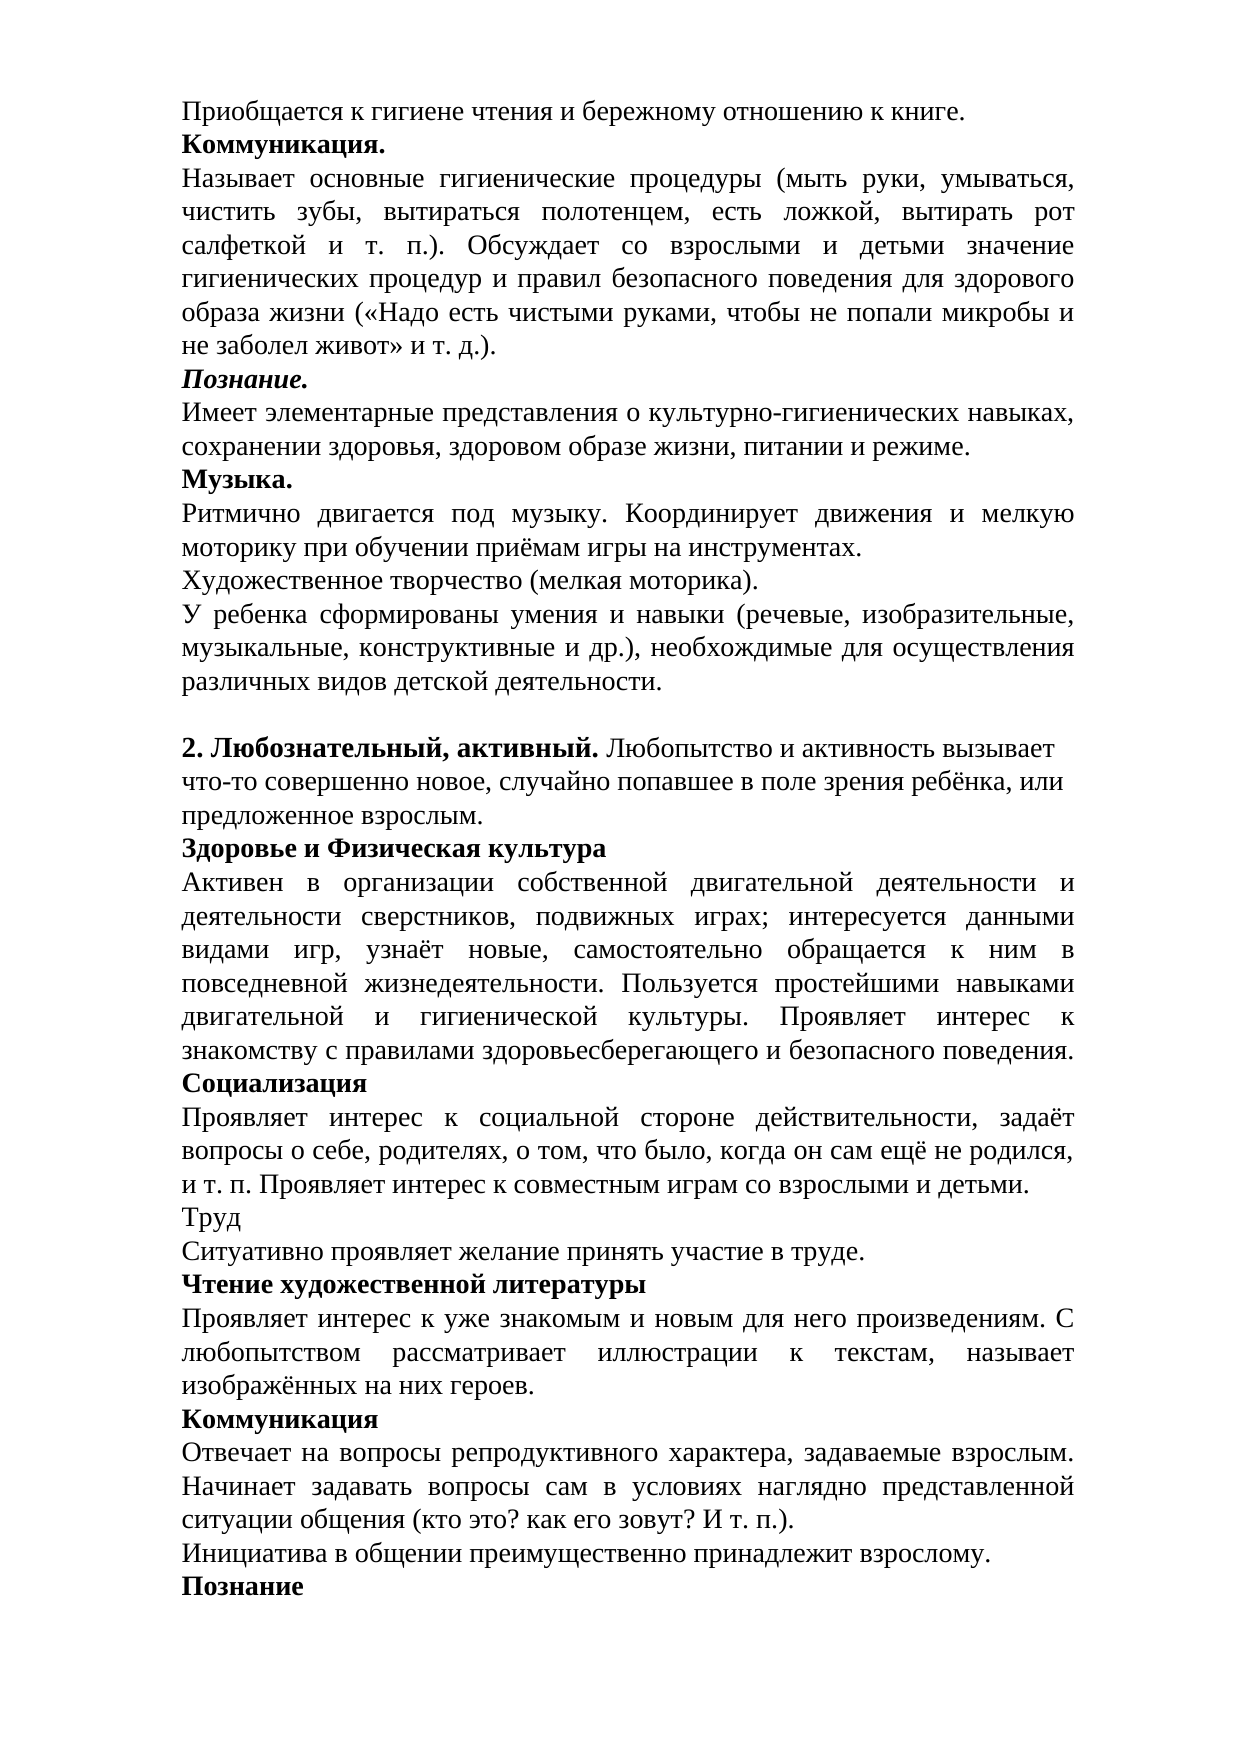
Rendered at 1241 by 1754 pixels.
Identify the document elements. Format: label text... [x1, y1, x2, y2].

text Ситуативно проявляет желание принять участие в труде. [181, 1233, 1078, 1267]
text Познание [181, 1569, 1078, 1602]
text У ребенка сформированы умения и навыки (речевые, изобразительные, музыкальные, конструктивные и др.), необхождимые для осуществления различных видов детской деятельности. [181, 596, 1076, 697]
text Труд [181, 1200, 1078, 1233]
text Художественное творчество (мелкая моторика). [181, 563, 1078, 596]
text Коммуникация. [181, 127, 1078, 160]
text Коммуникация [181, 1401, 1078, 1435]
text Имеет элементарные представления о культурно-гигиенических навыках, сохранении здоровья, здоровом образе жизни, питании и режиме. [181, 395, 1076, 462]
text 2. Любознательный, активный. Любопытство и активность вызывает что-то совершенно новое, случайно попавшее в поле зрения ребёнка, или предложенное взрослым. [181, 730, 1076, 831]
text Проявляет интерес к уже знакомым и новым для него произведениям. С любопытством рассматривает иллюстрации к текстам, называет изображённых на них героев. [181, 1301, 1076, 1401]
text Проявляет интерес к социальной стороне действительности, задаёт вопросы о себе, родителях, о том, что было, когда он сам ещё не родился, и т. п. Проявляет интерес к совместным играм со взрослыми и детьми. [181, 1099, 1076, 1200]
text Познание. [181, 361, 1076, 395]
text Называет основные гигиенические процедуры (мыть руки, умываться, чистить зубы, вытираться полотенцем, есть ложкой, вытирать рот салфеткой и т. п.). Обсуждает со взрослыми и детьми значение гигиенических процедур и правил безопасного поведения для здорового образа жизни («Надо есть чистыми руками, чтобы не попали микробы и не заболел живот» и т. д.). [181, 160, 1076, 361]
text Приобщается к гигиене чтения и бережному отношению к книге. [181, 93, 1078, 127]
text Здоровье и Физическая культура [181, 831, 1076, 864]
text Инициатива в общении преимущественно принадлежит взрослому. [181, 1535, 1078, 1569]
text Активен в организации собственной двигательной деятельности и деятельности сверстников, подвижных играх; интересуется данными видами игр, узнаёт новые, самостоятельно обращается к ним в повседневной жизнедеятельности. Пользуется простейшими навыками двигательной и гигиенической культуры. Проявляет интерес к знакомству с правилами здоровьесберегающего и безопасного поведения. Социализация [181, 864, 1076, 1099]
text Музыка. [181, 462, 1078, 496]
text Ритмично двигается под музыку. Координирует движения и мелкую моторику при обучении приёмам игры на инструментах. [181, 496, 1076, 563]
text Чтение художественной литературы [181, 1267, 1078, 1301]
text Отвечает на вопросы репродуктивного характера, задаваемые взрослым. Начинает задавать вопросы сам в условиях наглядно представленной ситуации общения (кто это? как его зовут? И т. п.). [181, 1435, 1076, 1535]
